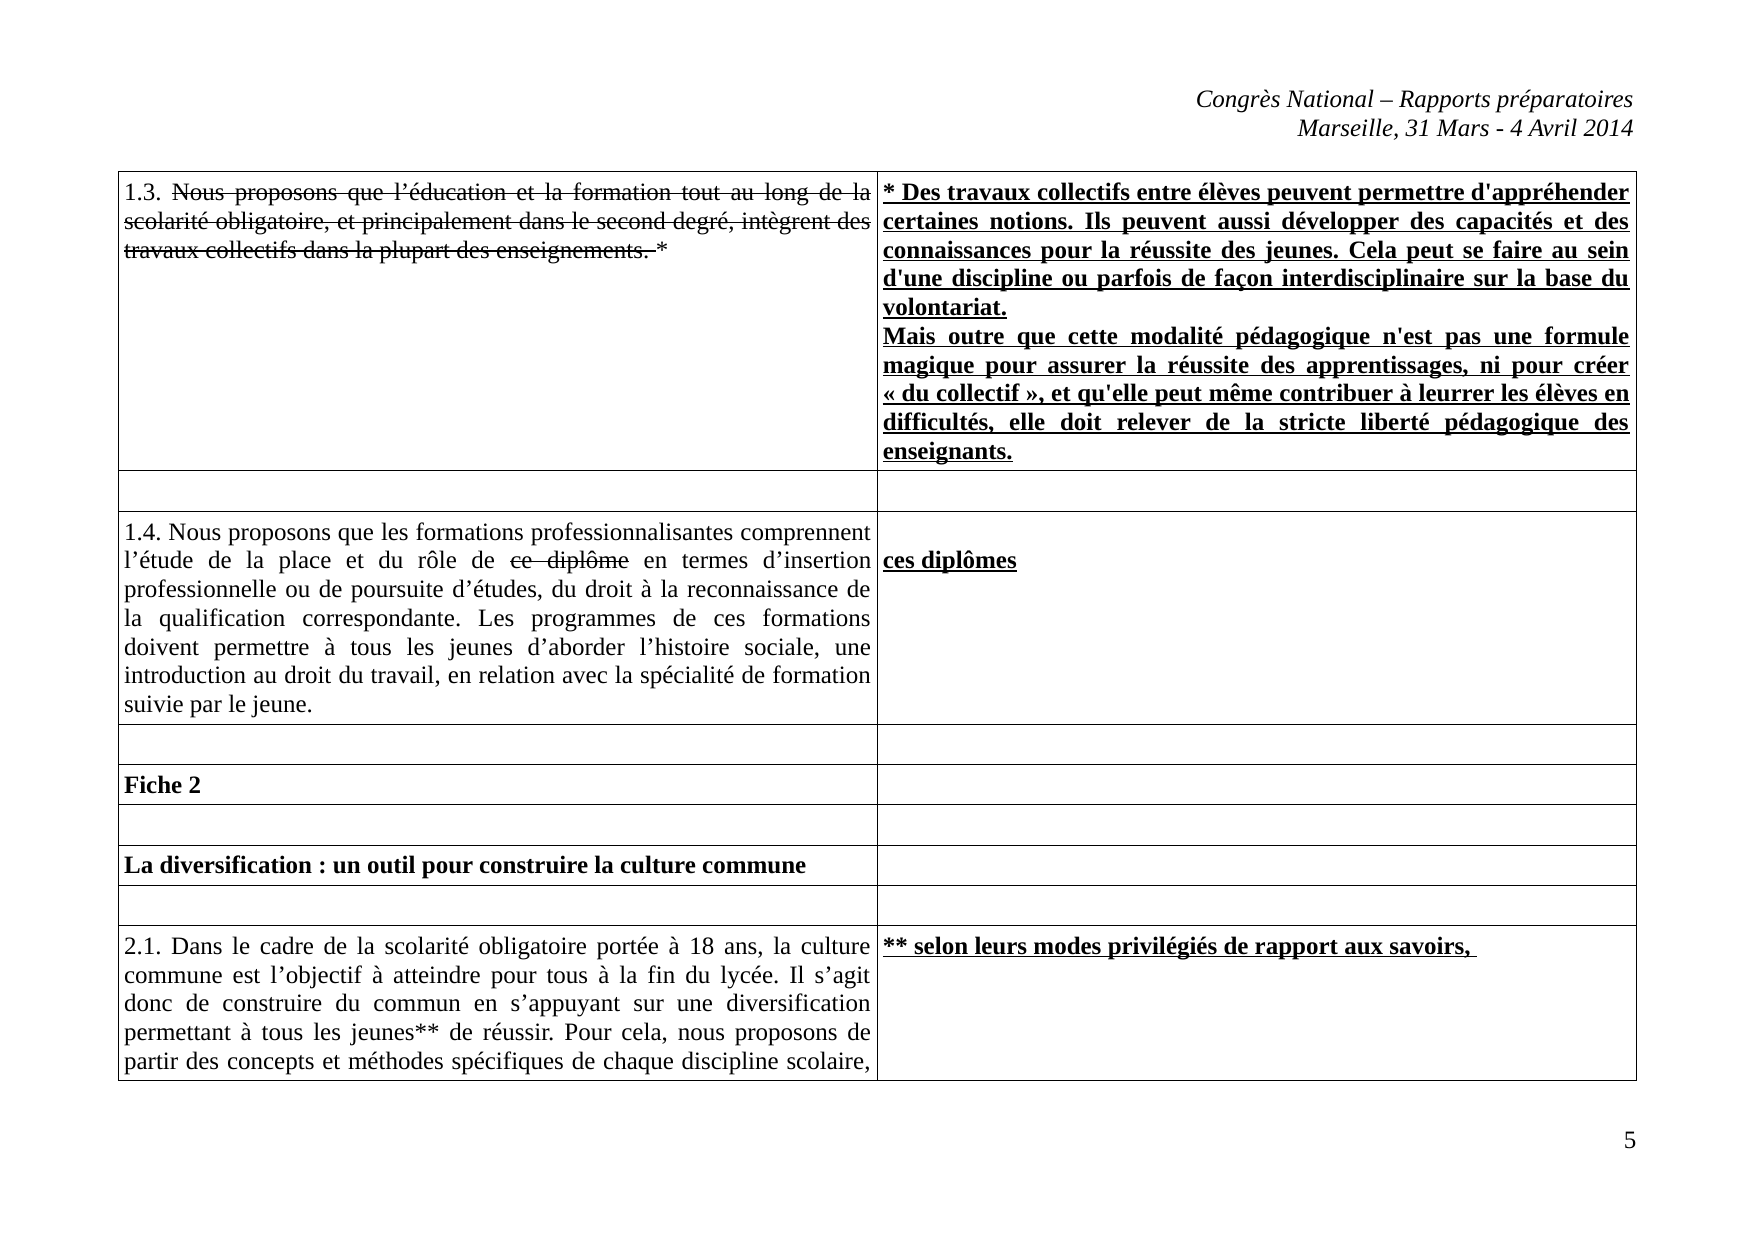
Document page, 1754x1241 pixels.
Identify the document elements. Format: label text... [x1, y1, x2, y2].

table_cell [119, 886, 877, 925]
table_cell [878, 765, 1636, 804]
table_cell [119, 471, 877, 511]
table_cell [878, 886, 1636, 925]
table_cell * Des travaux collectifs entre élèves peuvent permettre d'appréhender certaines notions. Ils peuvent aussi développer des capacités et des connaissances pour la réussite des jeunes. Cela peut se faire au sein d'une discipline ou parfois de façon interdisciplinaire sur la base du volontariat. Mais outre que cette modalité pédagogique n'est pas une formule magique pour assurer la réussite des apprentissages, ni pour créer « du collectif », et qu'elle peut même contribuer à leurrer les élèves en difficultés, elle doit relever de la stricte liberté pédagogique des enseignants. [878, 172, 1636, 470]
table_cell ** selon leurs modes privilégiés de rapport aux savoirs, [878, 926, 1636, 1080]
table_cell 1.4. Nous proposons que les formations professionnalisantes comprennent l’étude de la place et du rôle de ce diplôme en termes d’insertion professionnelle ou de poursuite d’études, du droit à la reconnaissance de la qualification correspondante. Les programmes de ces formations doivent permettre à tous les jeunes d’aborder l’histoire sociale, une introduction au droit du travail, en relation avec la spécialité de formation suivie par le jeune. [119, 512, 877, 723]
table_cell Fiche 2 [119, 765, 877, 804]
table_cell ces diplômes [878, 512, 1636, 723]
table_cell [878, 471, 1636, 511]
table_cell [878, 846, 1636, 885]
table_cell [878, 805, 1636, 844]
table_cell [119, 725, 877, 764]
table_cell 2.1. Dans le cadre de la scolarité obligatoire portée à 18 ans, la culture commune est l’objectif à atteindre pour tous à la fin du lycée. Il s’agit donc de construire du commun en s’appuyant sur une diversification permettant à tous les jeunes** de réussir. Pour cela, nous proposons de partir des concepts et méthodes spécifiques de chaque discipline scolaire, [119, 926, 877, 1080]
table_cell [878, 725, 1636, 764]
table_cell 1.3. Nous proposons que l’éducation et la formation tout au long de la scolarité obligatoire, et principalement dans le second degré, intègrent des travaux collectifs dans la plupart des enseignements. * [119, 172, 877, 470]
table_cell La diversification : un outil pour construire la culture commune [119, 846, 877, 885]
table_cell [119, 805, 877, 844]
